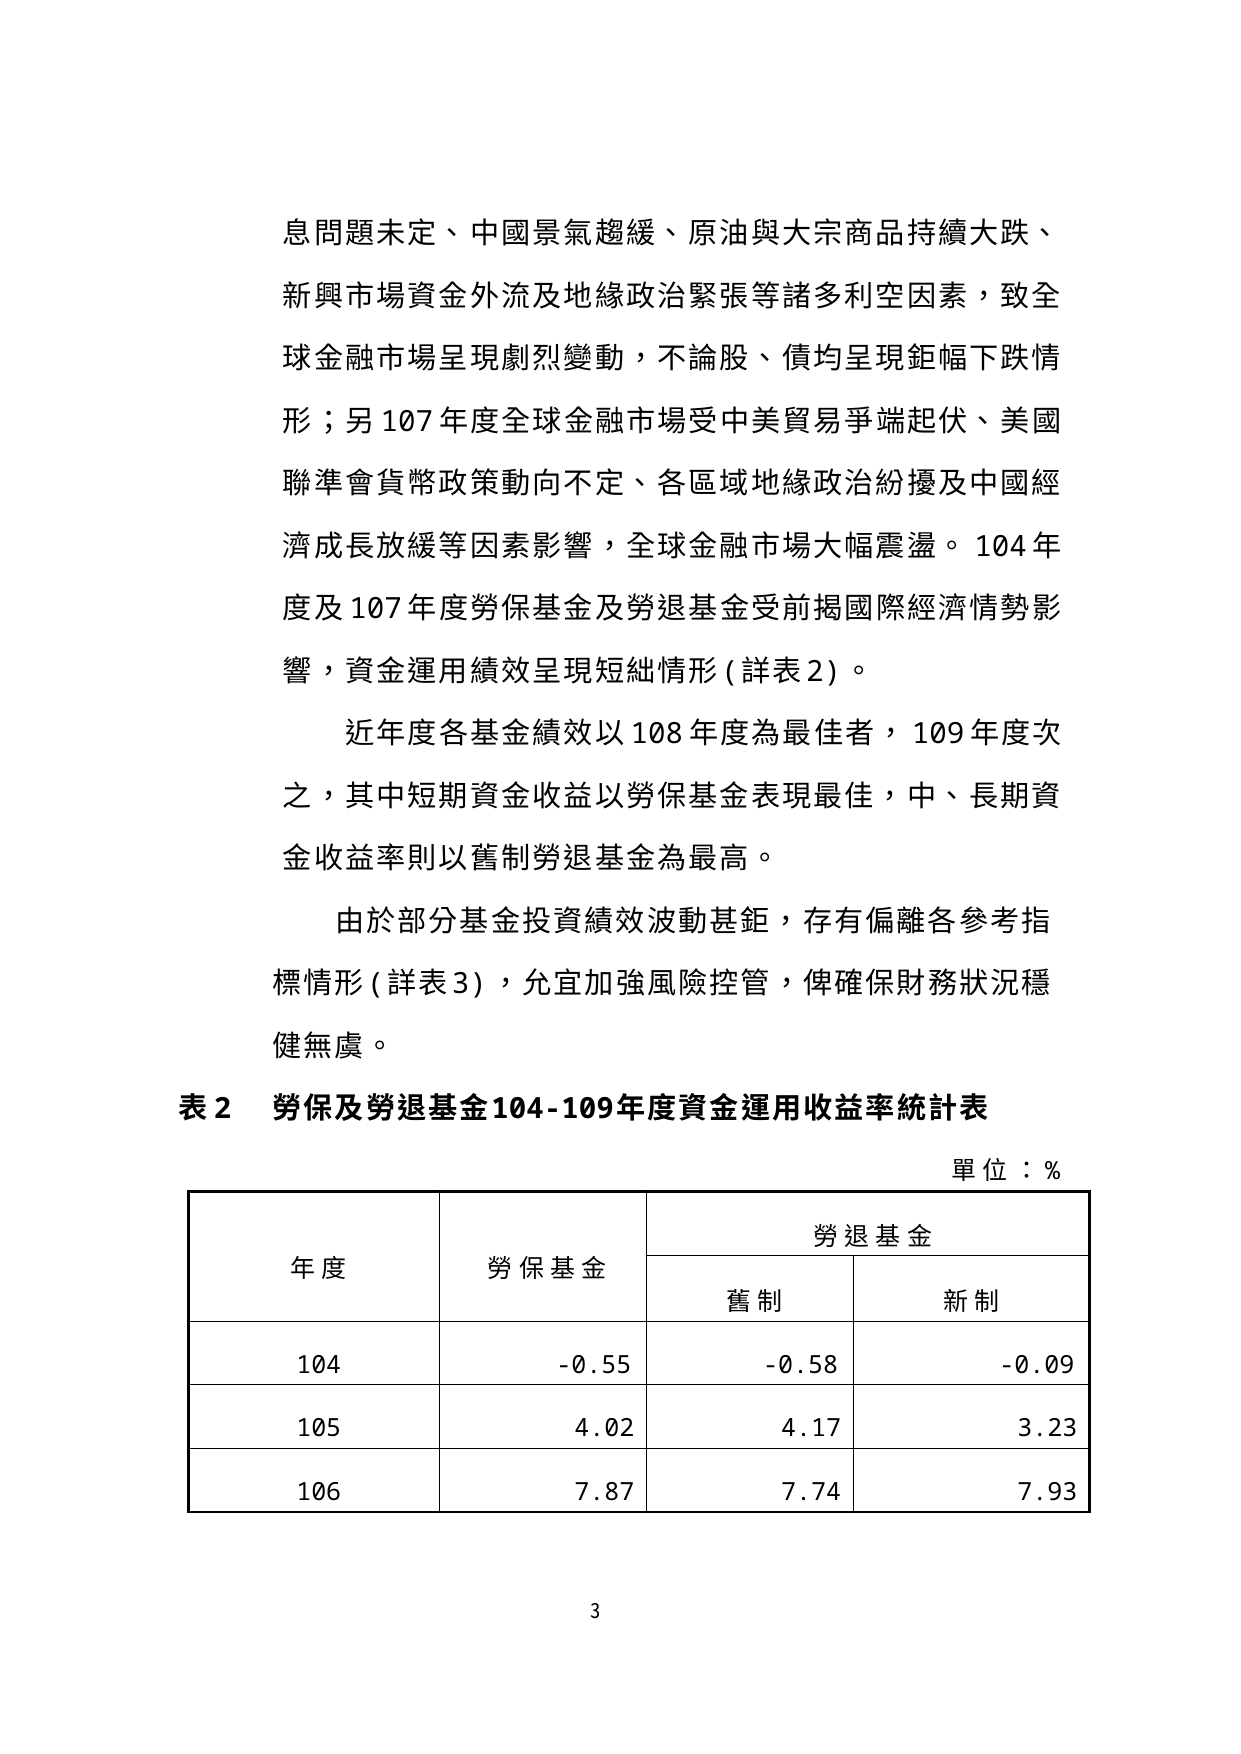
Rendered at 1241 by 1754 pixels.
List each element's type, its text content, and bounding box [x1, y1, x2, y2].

table_header 勞退基金 [647, 1193, 1088, 1255]
table_cell 105 [190, 1385, 439, 1448]
table_header 年度 [190, 1193, 439, 1321]
table_cell 7.93 [854, 1449, 1088, 1511]
table_cell 新制 [854, 1256, 1088, 1321]
table_cell 3.23 [854, 1385, 1088, 1448]
text 單位：% [236, 1127, 1063, 1189]
table_cell 7.87 [440, 1449, 646, 1511]
table_cell 4.17 [647, 1385, 853, 1448]
text 近年度各基金績效以108年度為最佳者，109年度次之，其中短期資金收益以勞保基金表現最佳，中、長期資金收益率則以舊制勞退基金為最高。 [277, 689, 1063, 877]
table_cell -0.55 [440, 1322, 646, 1384]
table_cell 7.74 [647, 1449, 853, 1511]
text 表2 勞保及勞退基金104-109年度資金運用收益率統計表 [177, 1064, 1063, 1127]
table_cell 舊制 [647, 1256, 853, 1321]
table_cell -0.09 [854, 1322, 1088, 1384]
text 由於部分基金投資績效波動甚鉅，存有偏離各參考指標情形(詳表3)，允宜加強風險控管，俾確保財務狀況穩健無虞。 [266, 877, 1063, 1064]
table_cell 106 [190, 1449, 439, 1511]
table_header 勞保基金 [440, 1193, 646, 1321]
table_cell 104 [190, 1322, 439, 1384]
table_cell -0.58 [647, 1322, 853, 1384]
table_cell 4.02 [440, 1385, 646, 1448]
text 息問題未定、中國景氣趨緩、原油與大宗商品持續大跌、新興市場資金外流及地緣政治緊張等諸多利空因素，致全球金融市場呈現劇烈變動，不論股、債均呈現鉅幅下跌情形；另107年度全球金融市場受中美貿易爭端起伏、美國聯準會貨幣政策動向不定、各區域地緣政治紛擾及中國經濟成長放緩等因素影響，全球金融市場大幅震盪。104年度及107年度勞保基金及勞退基金受前揭國際經濟情勢影響，資金運用績效呈現短絀情形(詳表2)。 [277, 189, 1063, 689]
